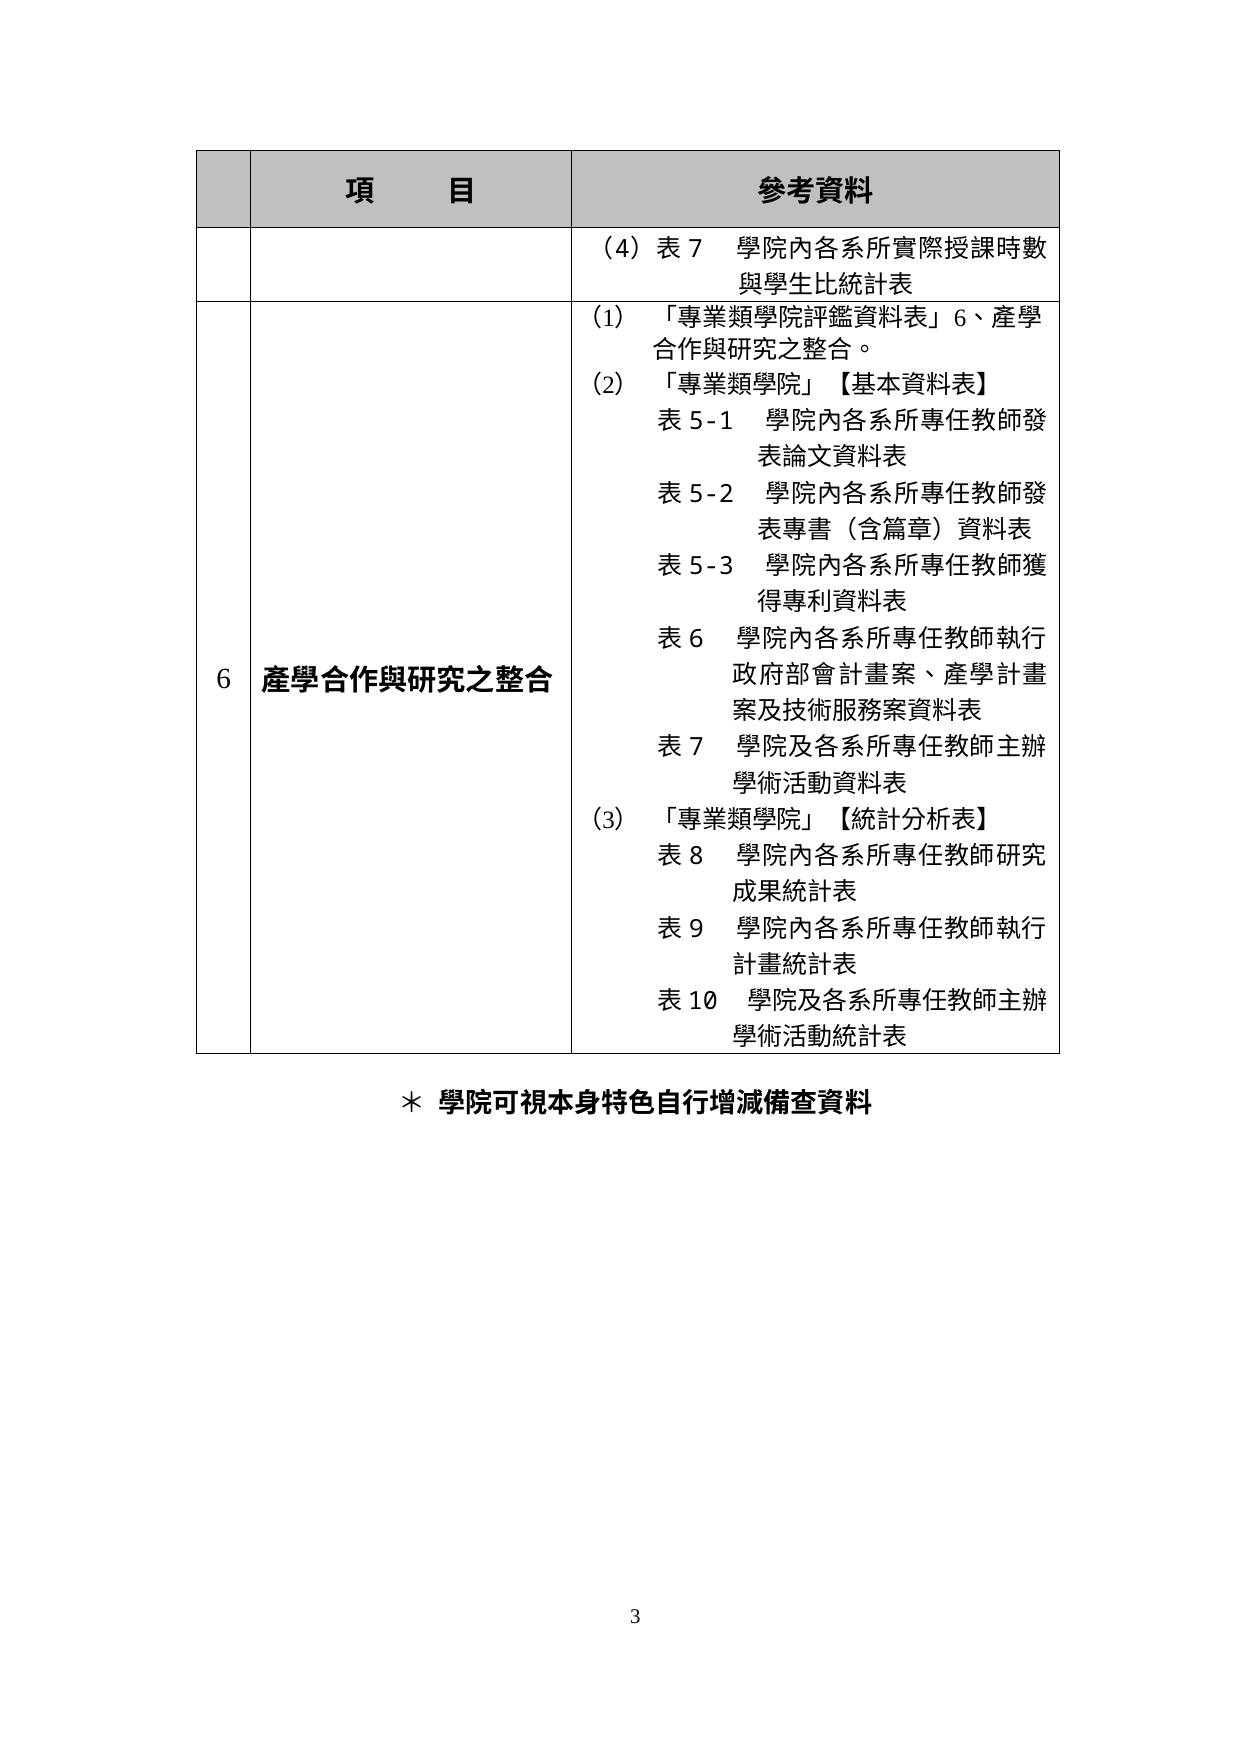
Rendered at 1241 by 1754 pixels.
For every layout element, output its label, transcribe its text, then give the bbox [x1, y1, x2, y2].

table_cell [197, 228, 250, 301]
table_cell 產學合作與研究之整合 [251, 302, 571, 1053]
table_header 參考資料 [572, 151, 1059, 227]
list 學院可視本身特色自行增減備查資料 [148, 1081, 1122, 1120]
table_cell （4）表7 學院內各系所實際授課時數與學生比統計表 [572, 228, 1059, 301]
table_cell 「專業類學院評鑑資料表」6、產學合作與研究之整合。 「專業類學院」【基本資料表】 表5-1 學院內各系所專任教師發表論文資料表 表5-2 學院內各系所專任教師發表專書（含篇章）資料表 表5-3 學院內各系所專任教師獲得專利資料表 表6 學院內各系所專任教師執行政府部會計畫案、產學計畫案及技術服務案資料表 表7 學院及各系所專任教師主辦學術活動資料表 「專業類學院」【統計分析表】 表8 學院內各系所專任教師研究成果統計表 表9 學院內各系所專任教師執行計畫統計表 表10 學院及各系所專任教師主辦學術活動統計表 [572, 302, 1059, 1053]
table_header 項 目 [251, 151, 571, 227]
table_header [197, 151, 250, 227]
table_cell 6 [197, 302, 250, 1053]
table_cell [251, 228, 571, 301]
